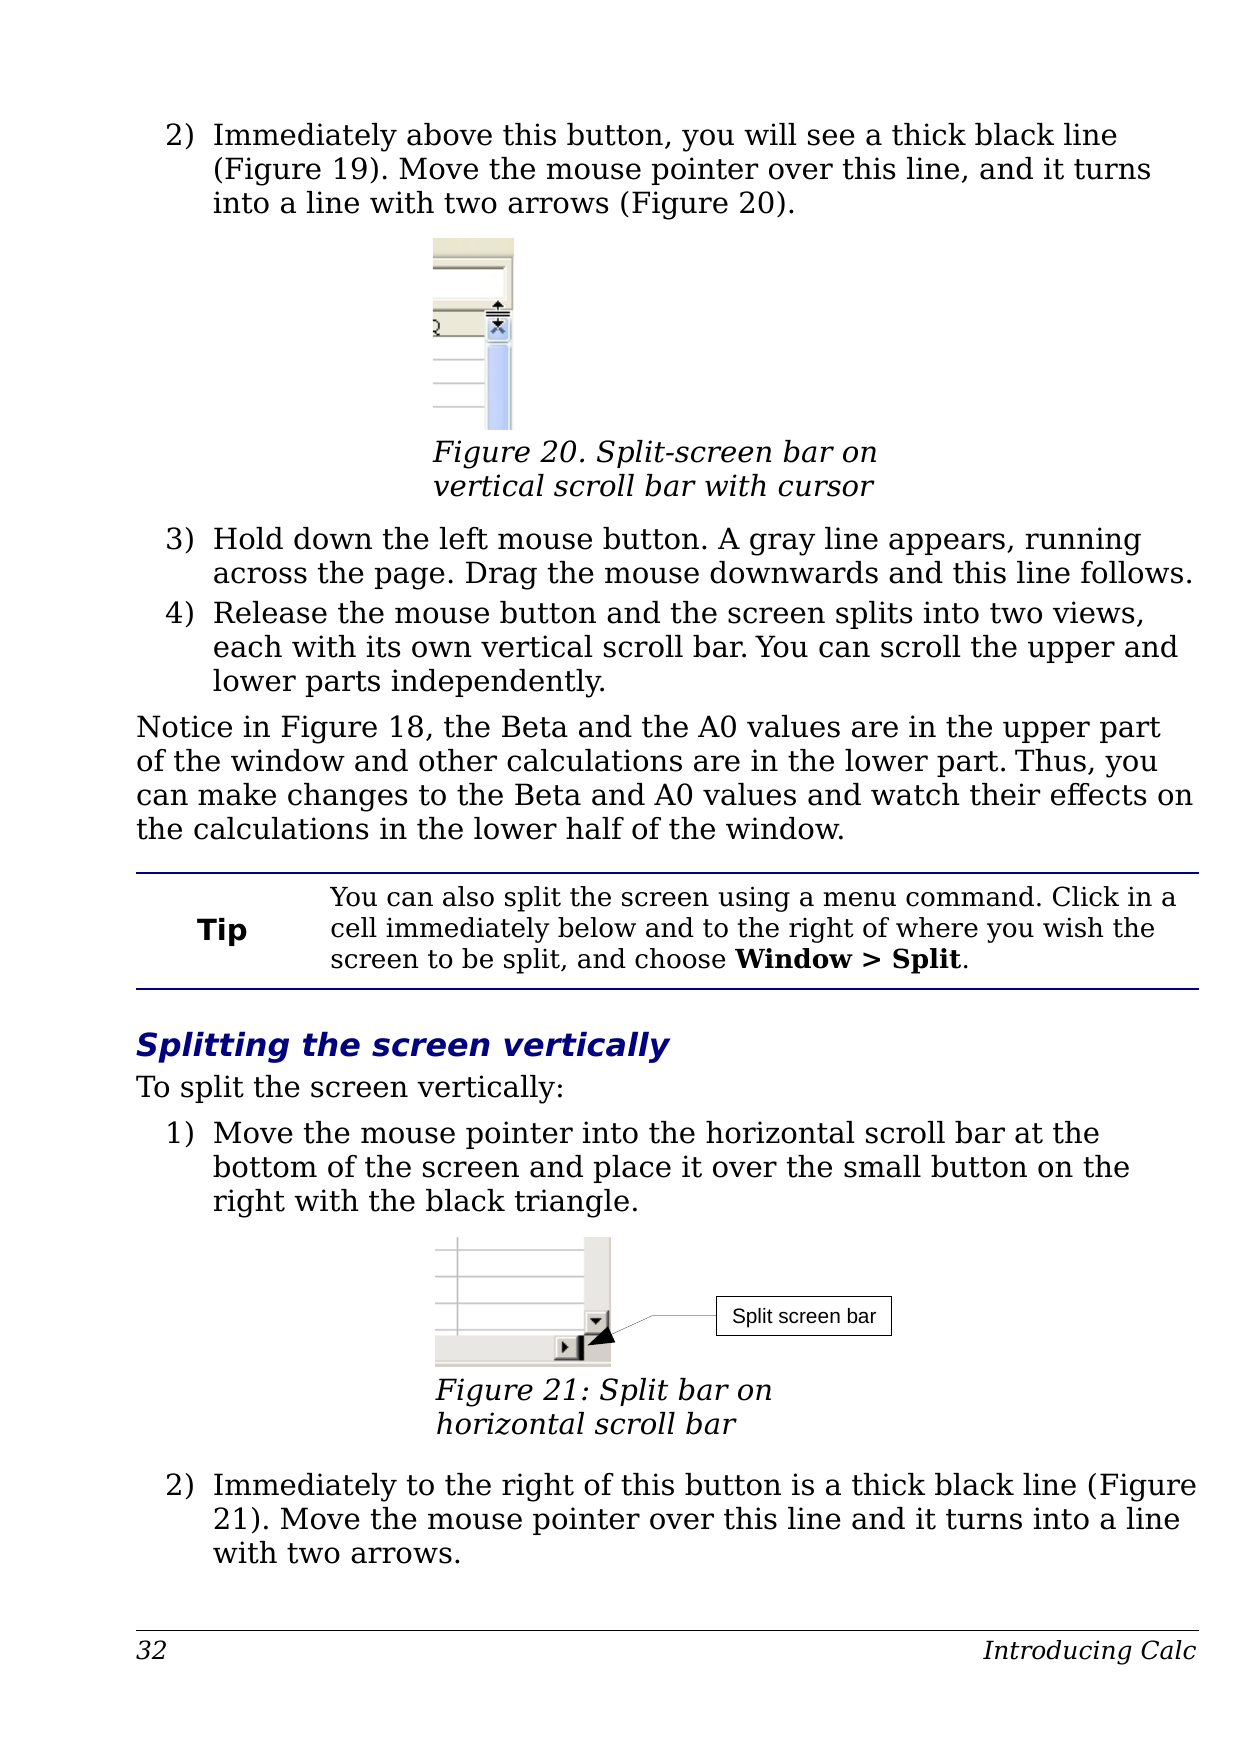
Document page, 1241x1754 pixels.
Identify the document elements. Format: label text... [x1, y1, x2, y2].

list Immediately to the right of this button is a thick black line (Figure 21). Move the mouse pointer over this line and it turns into a line with two arrows. [195, 1469, 1199, 1571]
list Hold down the left mouse button. A gray line appears, running across the page. Drag the mouse downwards and this line follows. [195, 522, 1199, 590]
text To split the screen vertically: [136, 1070, 1199, 1104]
text Figure 21: Split bar on horizontal scroll bar [436, 1373, 899, 1441]
list Immediately above this button, you will see a thick black line (Figure 19). Move the mouse pointer over this line, and it turns into a line with two arrows (Figure 20). [195, 118, 1199, 220]
table_header Tip [136, 874, 309, 987]
subtitle Splitting the screen vertically [136, 1027, 1199, 1064]
text Figure 20. Split-screen bar on vertical scroll bar with cursor [433, 436, 902, 504]
list Release the mouse button and the screen splits into two views, each with its own vertical scroll bar. You can scroll the upper and lower parts independently. [195, 596, 1199, 698]
picture [435, 1237, 611, 1367]
list Move the mouse pointer into the horizontal scroll bar at the bottom of the screen and place it over the small button on the right with the black triangle. [195, 1117, 1199, 1219]
text Notice in Figure 18, the Beta and the A0 values are in the upper part of the window and other calculations are in the lower part. Thus, you can make changes to the Beta and A0 values and watch their effects on the calculations in the lower half of the window. [136, 711, 1199, 847]
picture [432, 238, 515, 430]
table_header You can also split the screen using a menu command. Click in a cell immediately below and to the right of where you wish the screen to be split, and choose Window > Split. [309, 874, 1199, 987]
